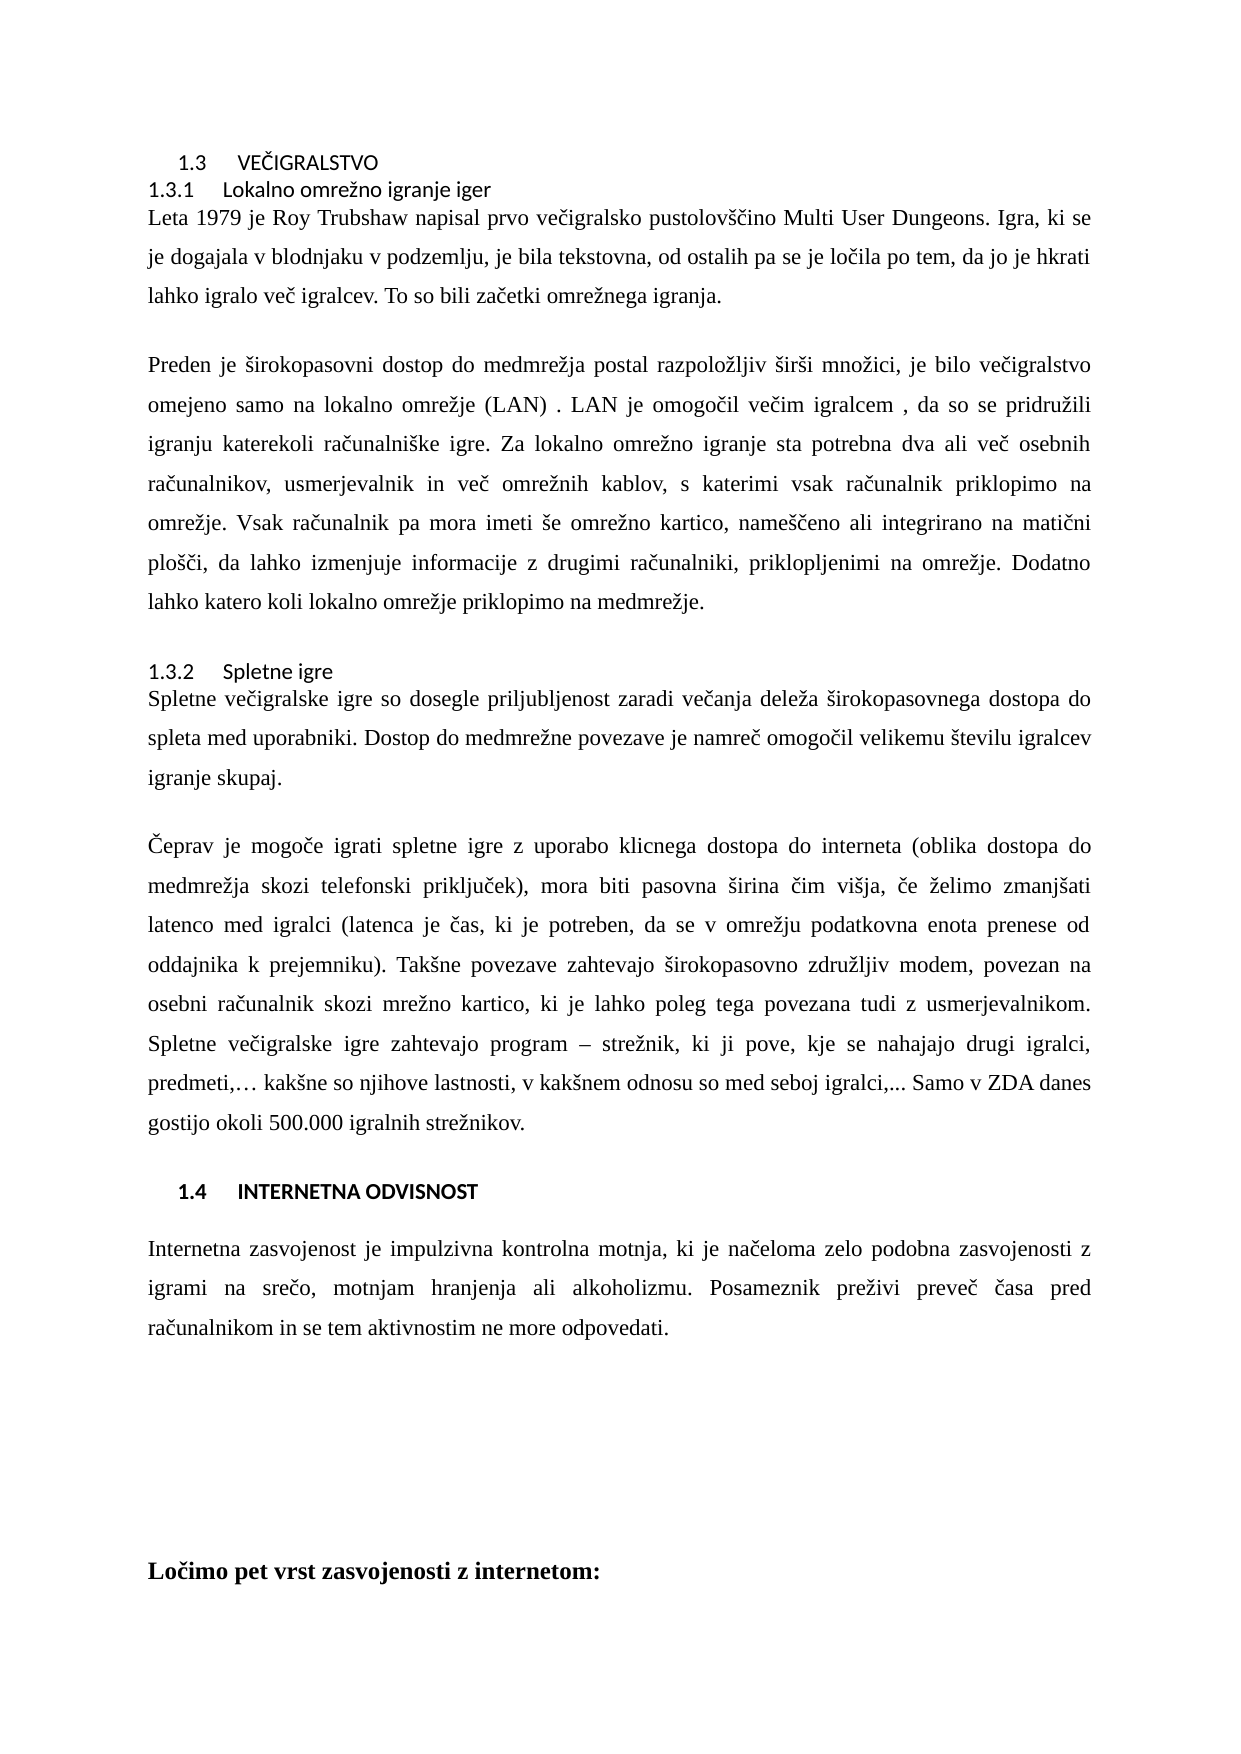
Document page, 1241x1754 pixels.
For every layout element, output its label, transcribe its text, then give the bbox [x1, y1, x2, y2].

subtitle Spletne igre [148, 657, 1093, 685]
subtitle Lokalno omrežno igranje iger [148, 176, 1093, 204]
text Ločimo pet vrst zasvojenosti z internetom: [148, 1556, 1093, 1585]
text Preden je širokopasovni dostop do medmrežja postal razpoložljiv širši množici, je bilo večigralstvo omejeno samo na lokalno omrežje (LAN) . LAN je omogočil večim igralcem , da so se pridružili igranju katerekoli računalniške igre. Za lokalno omrežno igranje sta potrebna dva ali več osebnih računalnikov, usmerjevalnik in več omrežnih kablov, s katerimi vsak računalnik priklopimo na omrežje. Vsak računalnik pa mora imeti še omrežno kartico, nameščeno ali integrirano na matični plošči, da lahko izmenjuje informacije z drugimi računalniki, priklopljenimi na omrežje. Dodatno lahko katero koli lokalno omrežje priklopimo na medmrežje. [148, 351, 1093, 614]
text Leta 1979 je Roy Trubshaw napisal prvo večigralsko pustolovščino Multi User Dungeons. Igra, ki se je dogajala v blodnjaku v podzemlju, je bila tekstovna, od ostalih pa se je ločila po tem, da jo je hkrati lahko igralo več igralcev. To so bili začetki omrežnega igranja. [148, 204, 1093, 309]
text Spletne večigralske igre so dosegle priljubljenost zaradi večanja deleža širokopasovnega dostopa do spleta med uporabniki. Dostop do medmrežne povezave je namreč omogočil velikemu številu igralcev igranje skupaj. [148, 685, 1093, 790]
subtitle INTERNETNA ODVISNOST [177, 1177, 1093, 1205]
subtitle VEČIGRALSTVO [177, 148, 1093, 176]
text Internetna zasvojenost je impulzivna kontrolna motnja, ki je načeloma zelo podobna zasvojenosti z igrami na srečo, motnjam hranjenja ali alkoholizmu. Posameznik preživi preveč časa pred računalnikom in se tem aktivnostim ne more odpovedati. [148, 1234, 1093, 1340]
text Čeprav je mogoče igrati spletne igre z uporabo klicnega dostopa do interneta (oblika dostopa do medmrežja skozi telefonski priključek), mora biti pasovna širina čim višja, če želimo zmanjšati latenco med igralci (latenca je čas, ki je potreben, da se v omrežju podatkovna enota prenese od oddajnika k prejemniku). Takšne povezave zahtevajo širokopasovno združljiv modem, povezan na osebni računalnik skozi mrežno kartico, ki je lahko poleg tega povezana tudi z usmerjevalnikom. Spletne večigralske igre zahtevajo program – strežnik, ki ji pove, kje se nahajajo drugi igralci, predmeti,… kakšne so njihove lastnosti, v kakšnem odnosu so med seboj igralci,... Samo v ZDA danes gostijo okoli 500.000 igralnih strežnikov. [148, 832, 1093, 1135]
